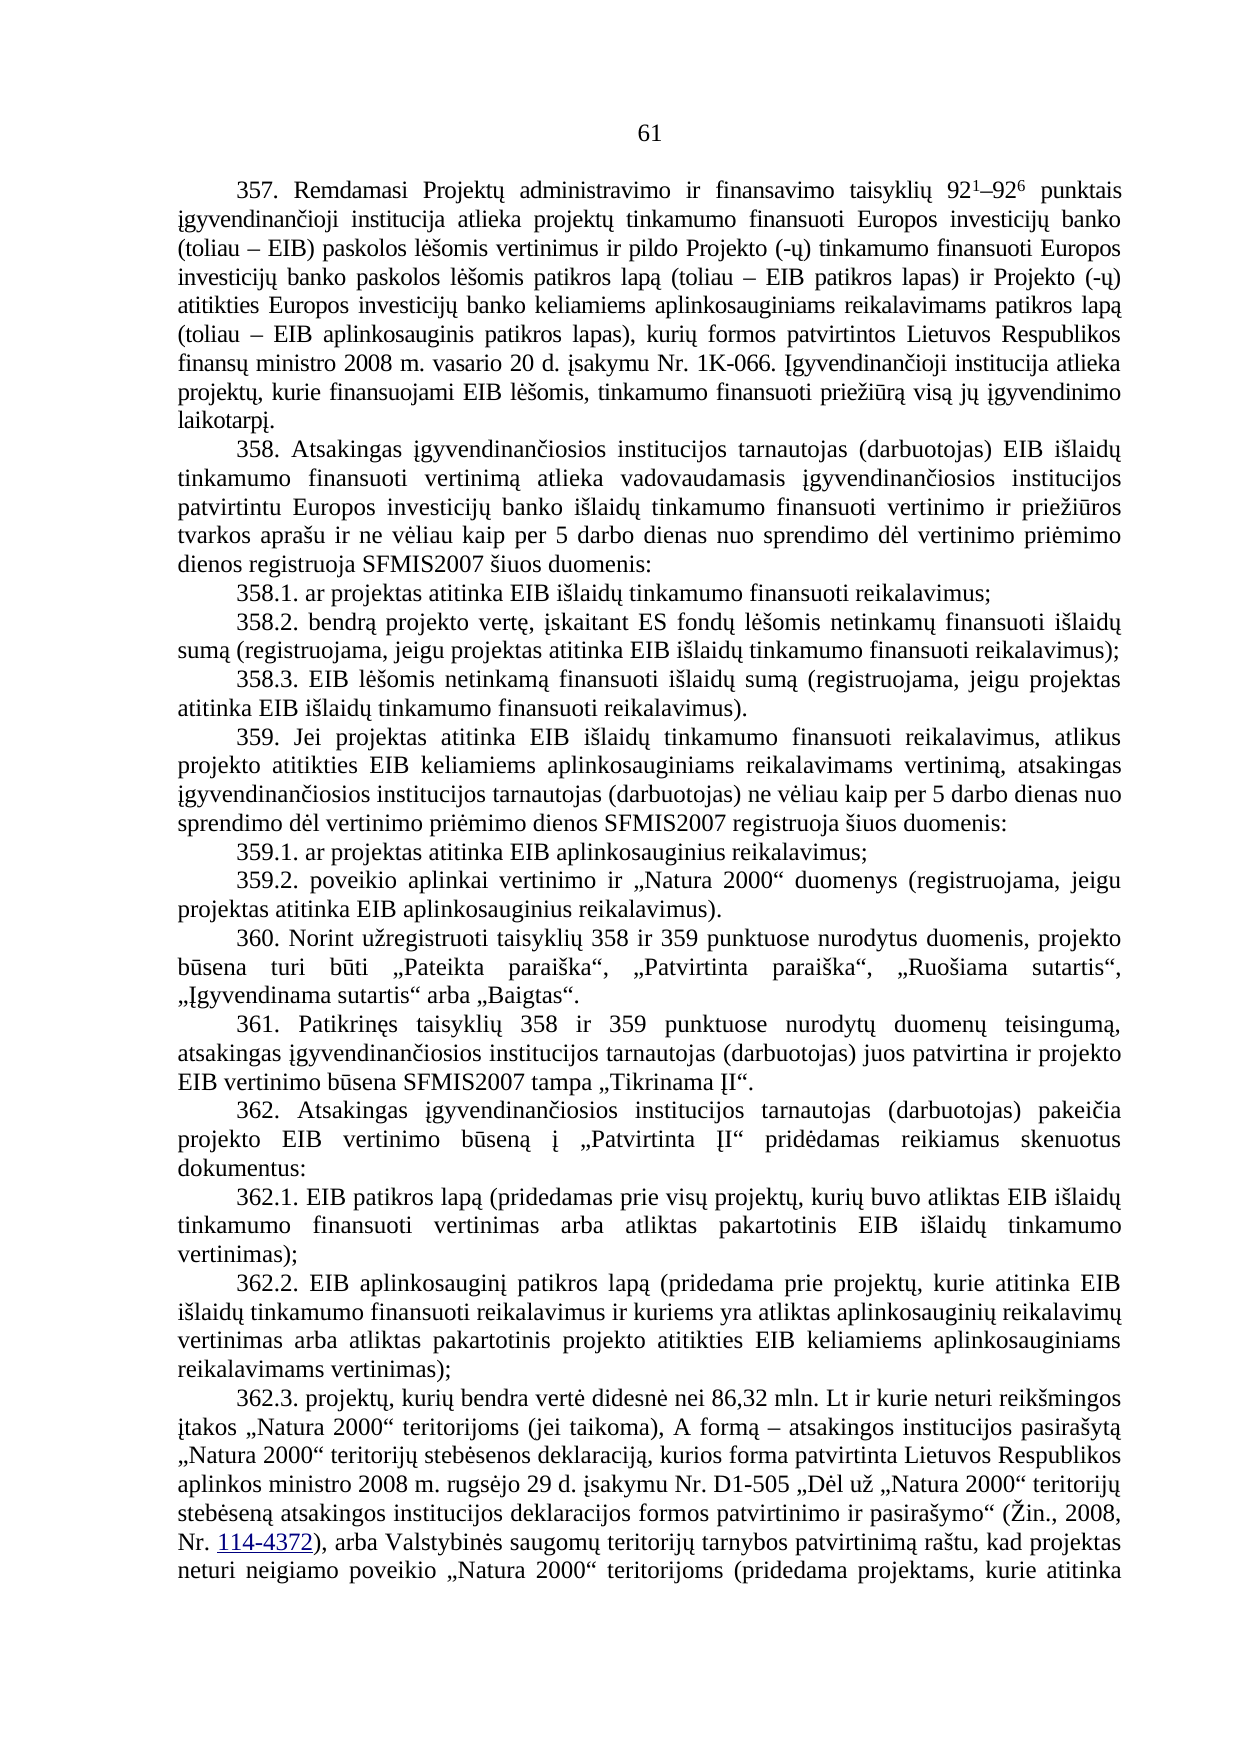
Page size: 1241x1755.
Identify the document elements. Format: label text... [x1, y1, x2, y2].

text 362.3. projektų, kurių bendra vertė didesnė nei 86,32 mln. Lt ir kurie neturi reikšmingos įtakos „Natura 2000“ teritorijoms (jei taikoma), A formą – atsakingos institucijos pasirašytą „Natura 2000“ teritorijų stebėsenos deklaraciją, kurios forma patvirtinta Lietuvos Respublikos aplinkos ministro 2008 m. rugsėjo 29 d. įsakymu Nr. D1-505 „Dėl už „Natura 2000“ teritorijų stebėseną atsakingos institucijos deklaracijos formos patvirtinimo ir pasirašymo“ (Žin., 2008, Nr. 114-4372), arba Valstybinės saugomų teritorijų tarnybos patvirtinimą raštu, kad projektas neturi neigiamo poveikio „Natura 2000“ teritorijoms (pridedama projektams, kurie atitinka [177, 1383, 1122, 1584]
text 358. Atsakingas įgyvendinančiosios institucijos tarnautojas (darbuotojas) EIB išlaidų tinkamumo finansuoti vertinimą atlieka vadovaudamasis įgyvendinančiosios institucijos patvirtintu Europos investicijų banko išlaidų tinkamumo finansuoti vertinimo ir priežiūros tvarkos aprašu ir ne vėliau kaip per 5 darbo dienas nuo sprendimo dėl vertinimo priėmimo dienos registruoja SFMIS2007 šiuos duomenis: [177, 434, 1122, 578]
text 359. Jei projektas atitinka EIB išlaidų tinkamumo finansuoti reikalavimus, atlikus projekto atitikties EIB keliamiems aplinkosauginiams reikalavimams vertinimą, atsakingas įgyvendinančiosios institucijos tarnautojas (darbuotojas) ne vėliau kaip per 5 darbo dienas nuo sprendimo dėl vertinimo priėmimo dienos SFMIS2007 registruoja šiuos duomenis: [177, 722, 1122, 837]
text 358.3. EIB lėšomis netinkamą finansuoti išlaidų sumą (registruojama, jeigu projektas atitinka EIB išlaidų tinkamumo finansuoti reikalavimus). [177, 664, 1122, 722]
text 358.2. bendrą projekto vertę, įskaitant ES fondų lėšomis netinkamų finansuoti išlaidų sumą (registruojama, jeigu projektas atitinka EIB išlaidų tinkamumo finansuoti reikalavimus); [177, 607, 1122, 664]
text 361. Patikrinęs taisyklių 358 ir 359 punktuose nurodytų duomenų teisingumą, atsakingas įgyvendinančiosios institucijos tarnautojas (darbuotojas) juos patvirtina ir projekto EIB vertinimo būsena SFMIS2007 tampa „Tikrinama ĮI“. [177, 1009, 1122, 1096]
text 358.1. ar projektas atitinka EIB išlaidų tinkamumo finansuoti reikalavimus; [177, 578, 1122, 607]
text 359.1. ar projektas atitinka EIB aplinkosauginius reikalavimus; [177, 837, 1122, 866]
text 360. Norint užregistruoti taisyklių 358 ir 359 punktuose nurodytus duomenis, projekto būsena turi būti „Pateikta paraiška“, „Patvirtinta paraiška“, „Ruošiama sutartis“, „Įgyvendinama sutartis“ arba „Baigtas“. [177, 923, 1122, 1009]
text 362.1. EIB patikros lapą (pridedamas prie visų projektų, kurių buvo atliktas EIB išlaidų tinkamumo finansuoti vertinimas arba atliktas pakartotinis EIB išlaidų tinkamumo vertinimas); [177, 1182, 1122, 1268]
text 362. Atsakingas įgyvendinančiosios institucijos tarnautojas (darbuotojas) pakeičia projekto EIB vertinimo būseną į „Patvirtinta ĮI“ pridėdamas reikiamus skenuotus dokumentus: [177, 1096, 1122, 1182]
text 362.2. EIB aplinkosauginį patikros lapą (pridedama prie projektų, kurie atitinka EIB išlaidų tinkamumo finansuoti reikalavimus ir kuriems yra atliktas aplinkosauginių reikalavimų vertinimas arba atliktas pakartotinis projekto atitikties EIB keliamiems aplinkosauginiams reikalavimams vertinimas); [177, 1268, 1122, 1383]
text 357. Remdamasi Projektų administravimo ir finansavimo taisyklių 921–926 punktais įgyvendinančioji institucija atlieka projektų tinkamumo finansuoti Europos investicijų banko (toliau – EIB) paskolos lėšomis vertinimus ir pildo Projekto (-ų) tinkamumo finansuoti Europos investicijų banko paskolos lėšomis patikros lapą (toliau – EIB patikros lapas) ir Projekto (-ų) atitikties Europos investicijų banko keliamiems aplinkosauginiams reikalavimams patikros lapą (toliau – EIB aplinkosauginis patikros lapas), kurių formos patvirtintos Lietuvos Respublikos finansų ministro 2008 m. vasario 20 d. įsakymu Nr. 1K-066. Įgyvendinančioji institucija atlieka projektų, kurie finansuojami EIB lėšomis, tinkamumo finansuoti priežiūrą visą jų įgyvendinimo laikotarpį. [177, 176, 1122, 434]
text 359.2. poveikio aplinkai vertinimo ir „Natura 2000“ duomenys (registruojama, jeigu projektas atitinka EIB aplinkosauginius reikalavimus). [177, 866, 1122, 923]
